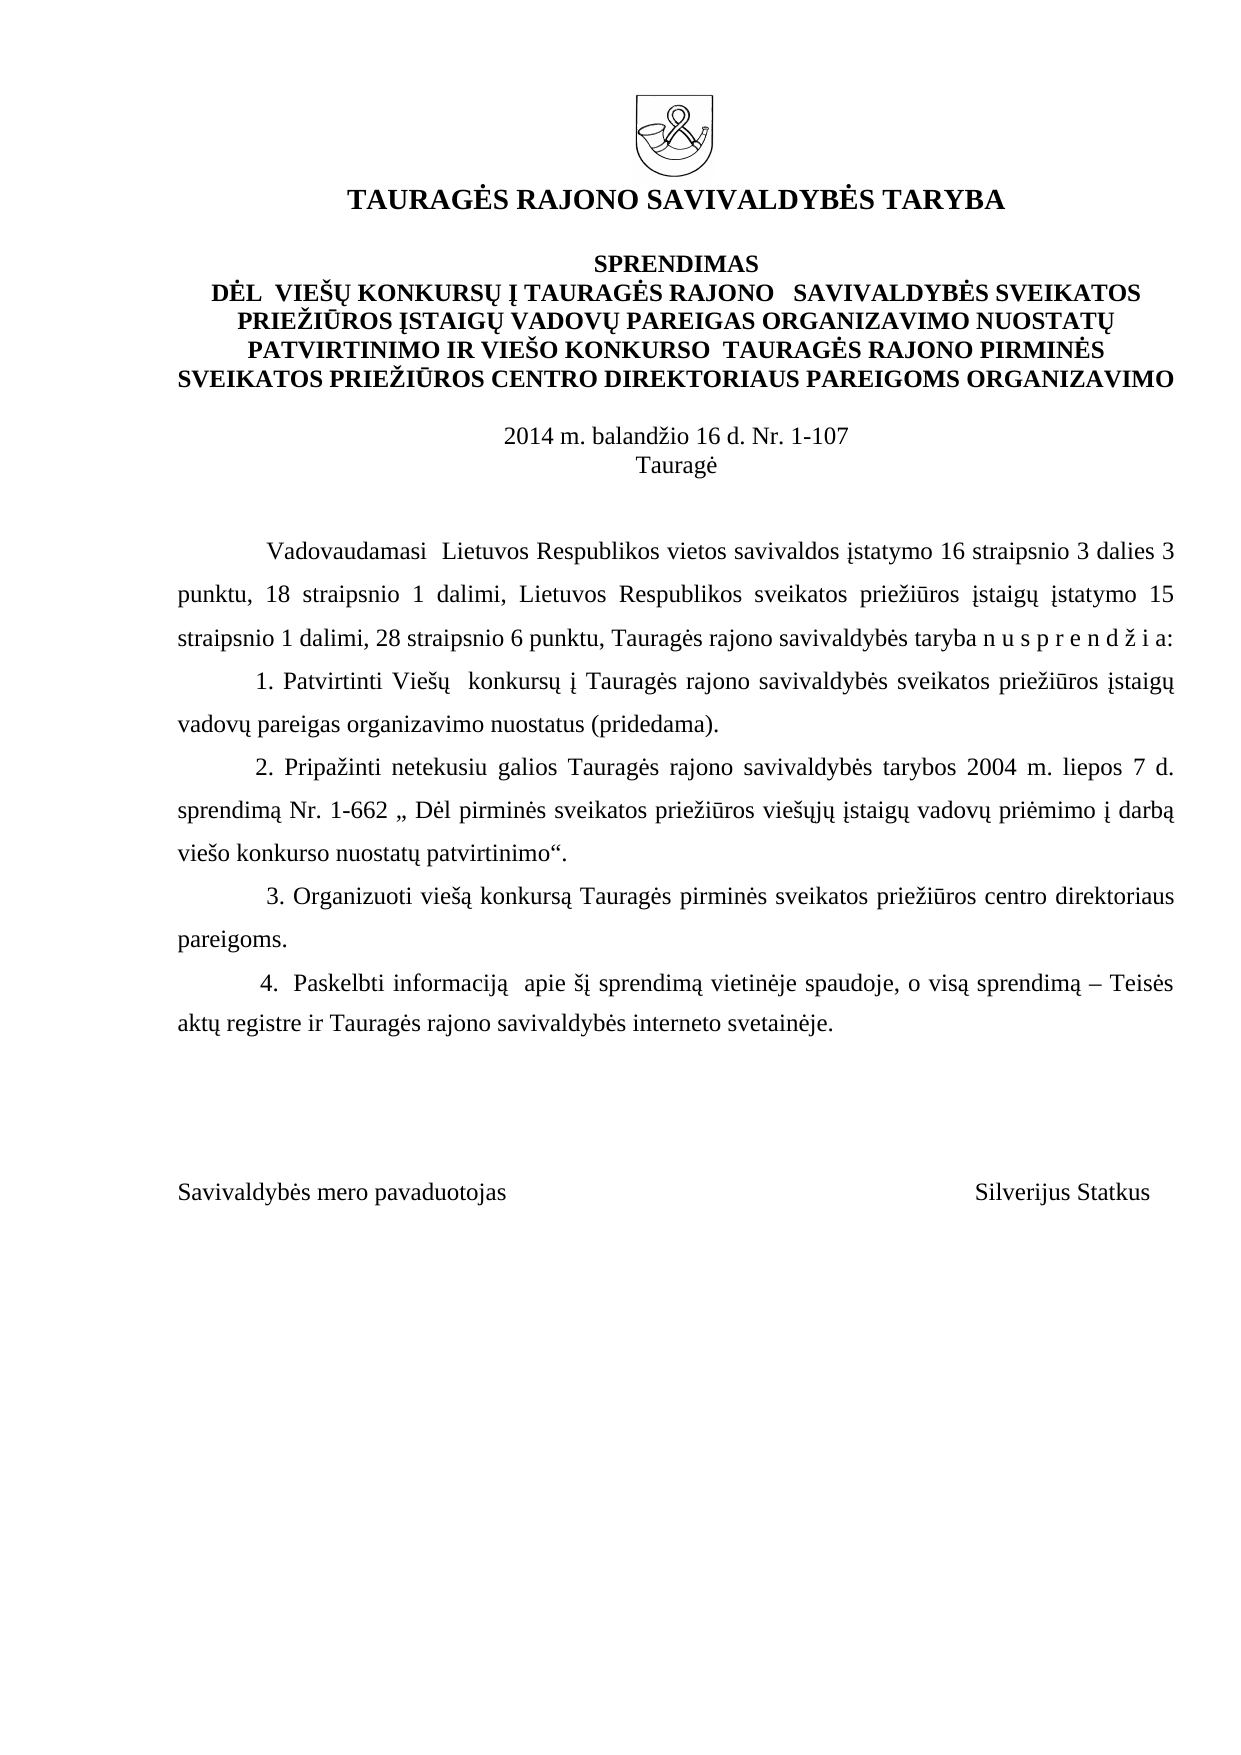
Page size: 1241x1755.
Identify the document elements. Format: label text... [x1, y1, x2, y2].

text 4. Paskelbti informaciją apie šį sprendimą vietinėje spaudoje, o visą sprendimą – Teisės aktų registre ir Tauragės rajono savivaldybės interneto svetainėje. [177, 968, 1175, 1037]
text Vadovaudamasi Lietuvos Respublikos vietos savivaldos įstatymo 16 straipsnio 3 dalies 3 punktu, 18 straipsnio 1 dalimi, Lietuvos Respublikos sveikatos priežiūros įstaigų įstatymo 15 straipsnio 1 dalimi, 28 straipsnio 6 punktu, Tauragės rajono savivaldybės taryba n u s p r e n d ž i a: [177, 536, 1175, 651]
text Tauragė [177, 450, 1175, 479]
text 2014 m. balandžio 16 d. Nr. 1-107 [177, 421, 1175, 450]
text Savivaldybės mero pavaduotojas Silverijus Statkus [177, 1177, 1175, 1206]
text sprendimas [177, 249, 1175, 278]
text 2. Pripažinti netekusiu galios Tauragės rajono savivaldybės tarybos 2004 m. liepos 7 d. sprendimą Nr. 1-662 „ Dėl pirminės sveikatos priežiūros viešųjų įstaigų vadovų priėmimo į darbą viešo konkurso nuostatų patvirtinimo“. [177, 752, 1175, 867]
text 3. Organizuoti viešą konkursą Tauragės pirminės sveikatos priežiūros centro direktoriaus pareigoms. [177, 881, 1175, 953]
text TAURAGĖS RAJONO SAVIVALDYBĖS TARYBA [177, 182, 1175, 215]
text DĖL VIEŠŲ KONKURSŲ Į TAURAGĖS RAJONO SAVIVALDYBĖS SVEIKATOS PRIEŽIŪROS ĮSTAIGŲ VADOVŲ PAREIGAS ORGANIZAVIMO NUOSTATŲ PATVIRTINIMO IR VIEŠO KONKURSO TAURAGĖS RAJONO PIRMINĖS SVEIKATOS PRIEŽIŪROS CENTRO DIREKTORIAUS PAREIGOMS ORGANIZAVIMO [177, 278, 1175, 393]
text 1. Patvirtinti Viešų konkursų į Tauragės rajono savivaldybės sveikatos priežiūros įstaigų vadovų pareigas organizavimo nuostatus (pridedama). [177, 666, 1175, 738]
